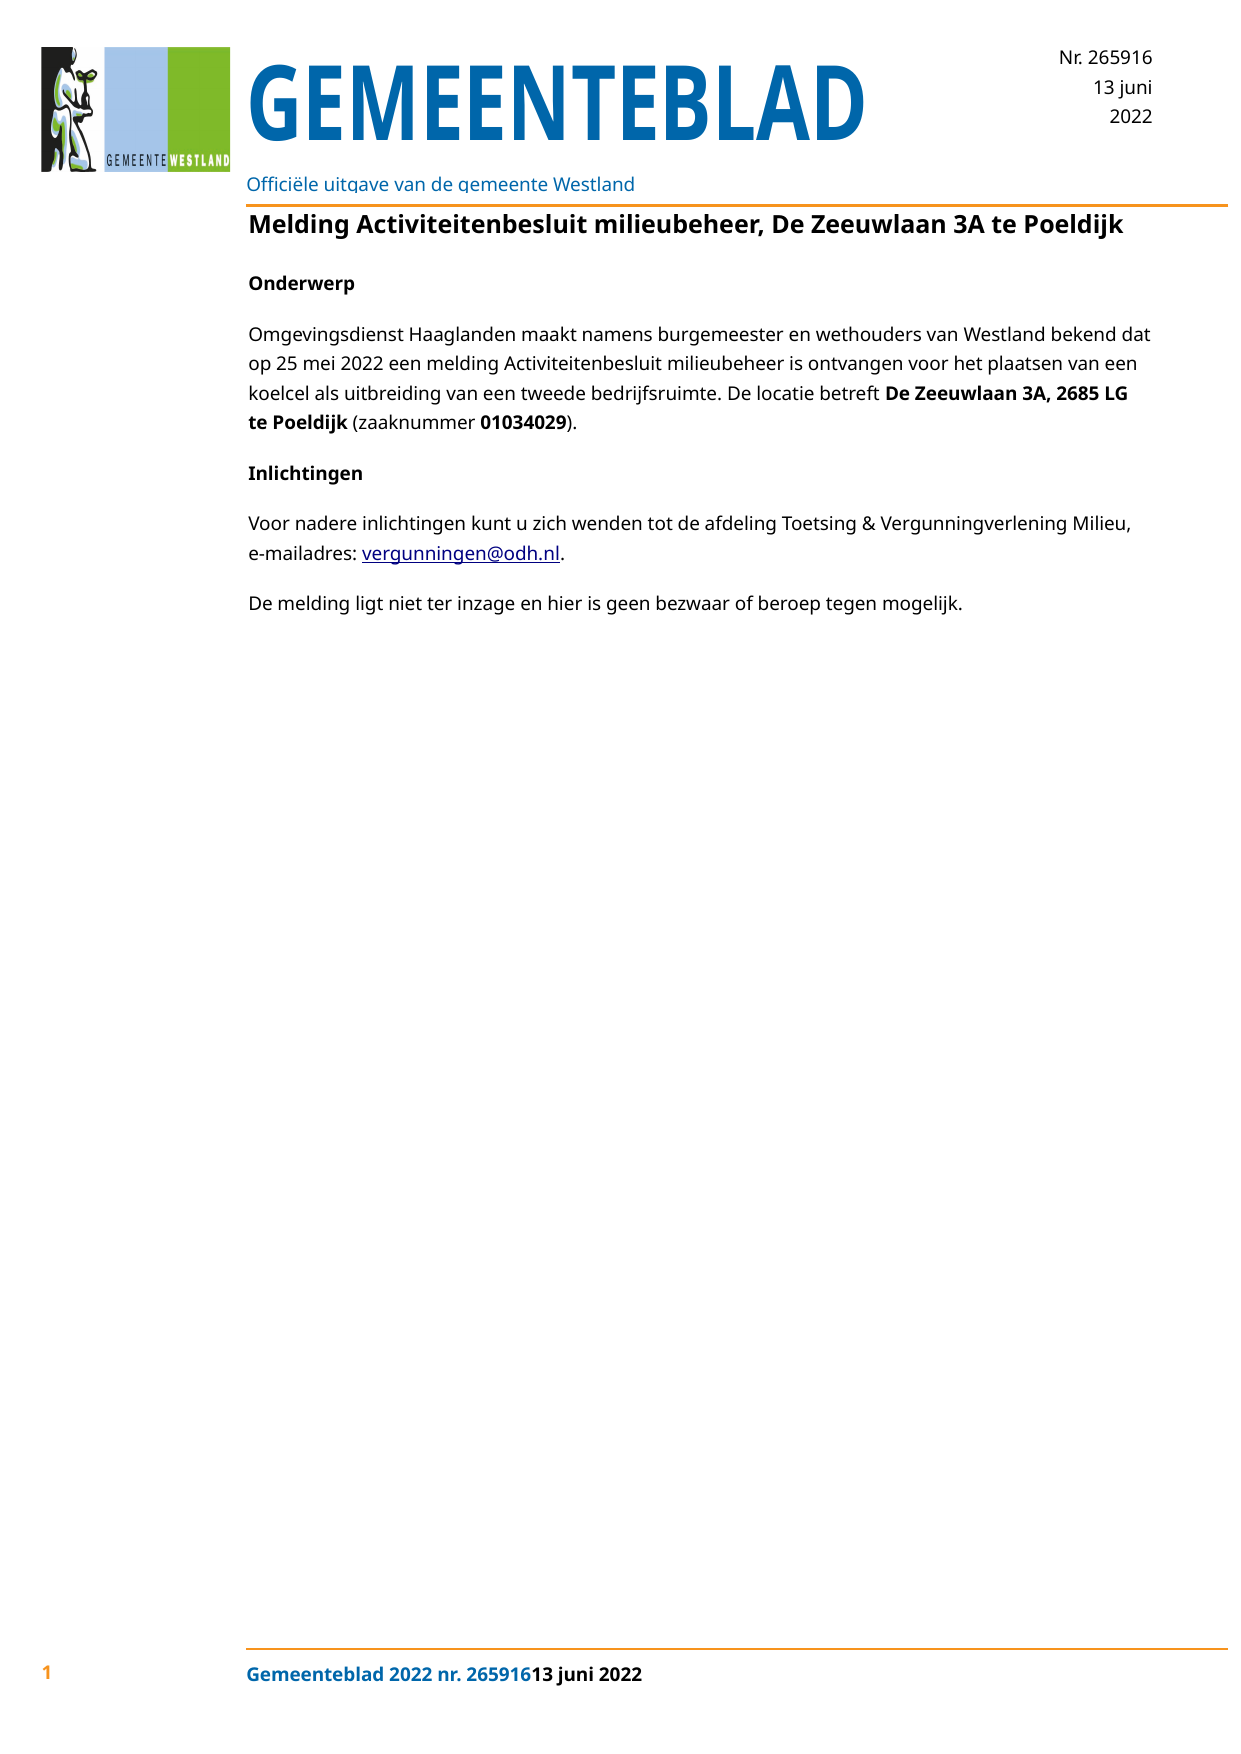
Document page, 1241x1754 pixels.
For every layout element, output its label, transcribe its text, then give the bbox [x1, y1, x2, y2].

picture [41, 47, 231, 172]
text Omgevingsdienst Haaglanden maakt namens burgemeester en wethouders van Westland bekend dat op 25 mei 2022 een melding Activiteitenbesluit milieubeheer is ontvangen voor het plaatsen van een koelcel als uitbreiding van een tweede bedrijfsruimte. De locatie betreft De Zeeuwlaan 3A, 2685 LG te Poeldijk (zaaknummer 01034029). [248, 321, 1152, 435]
text Voor nadere inlichtingen kunt u zich wenden tot de afdeling Toetsing & Vergunningverlening Milieu, e-mailadres: vergunningen@odh.nl. [248, 510, 1152, 566]
text Inlichtingen [248, 460, 1152, 486]
text Melding Activiteitenbesluit milieubeheer, De Zeeuwlaan 3A te Poeldijk [248, 207, 1152, 241]
text Onderwerp [248, 270, 1152, 296]
text De melding ligt niet ter inzage en hier is geen bezwaar of beroep tegen mogelijk. [248, 590, 1152, 616]
